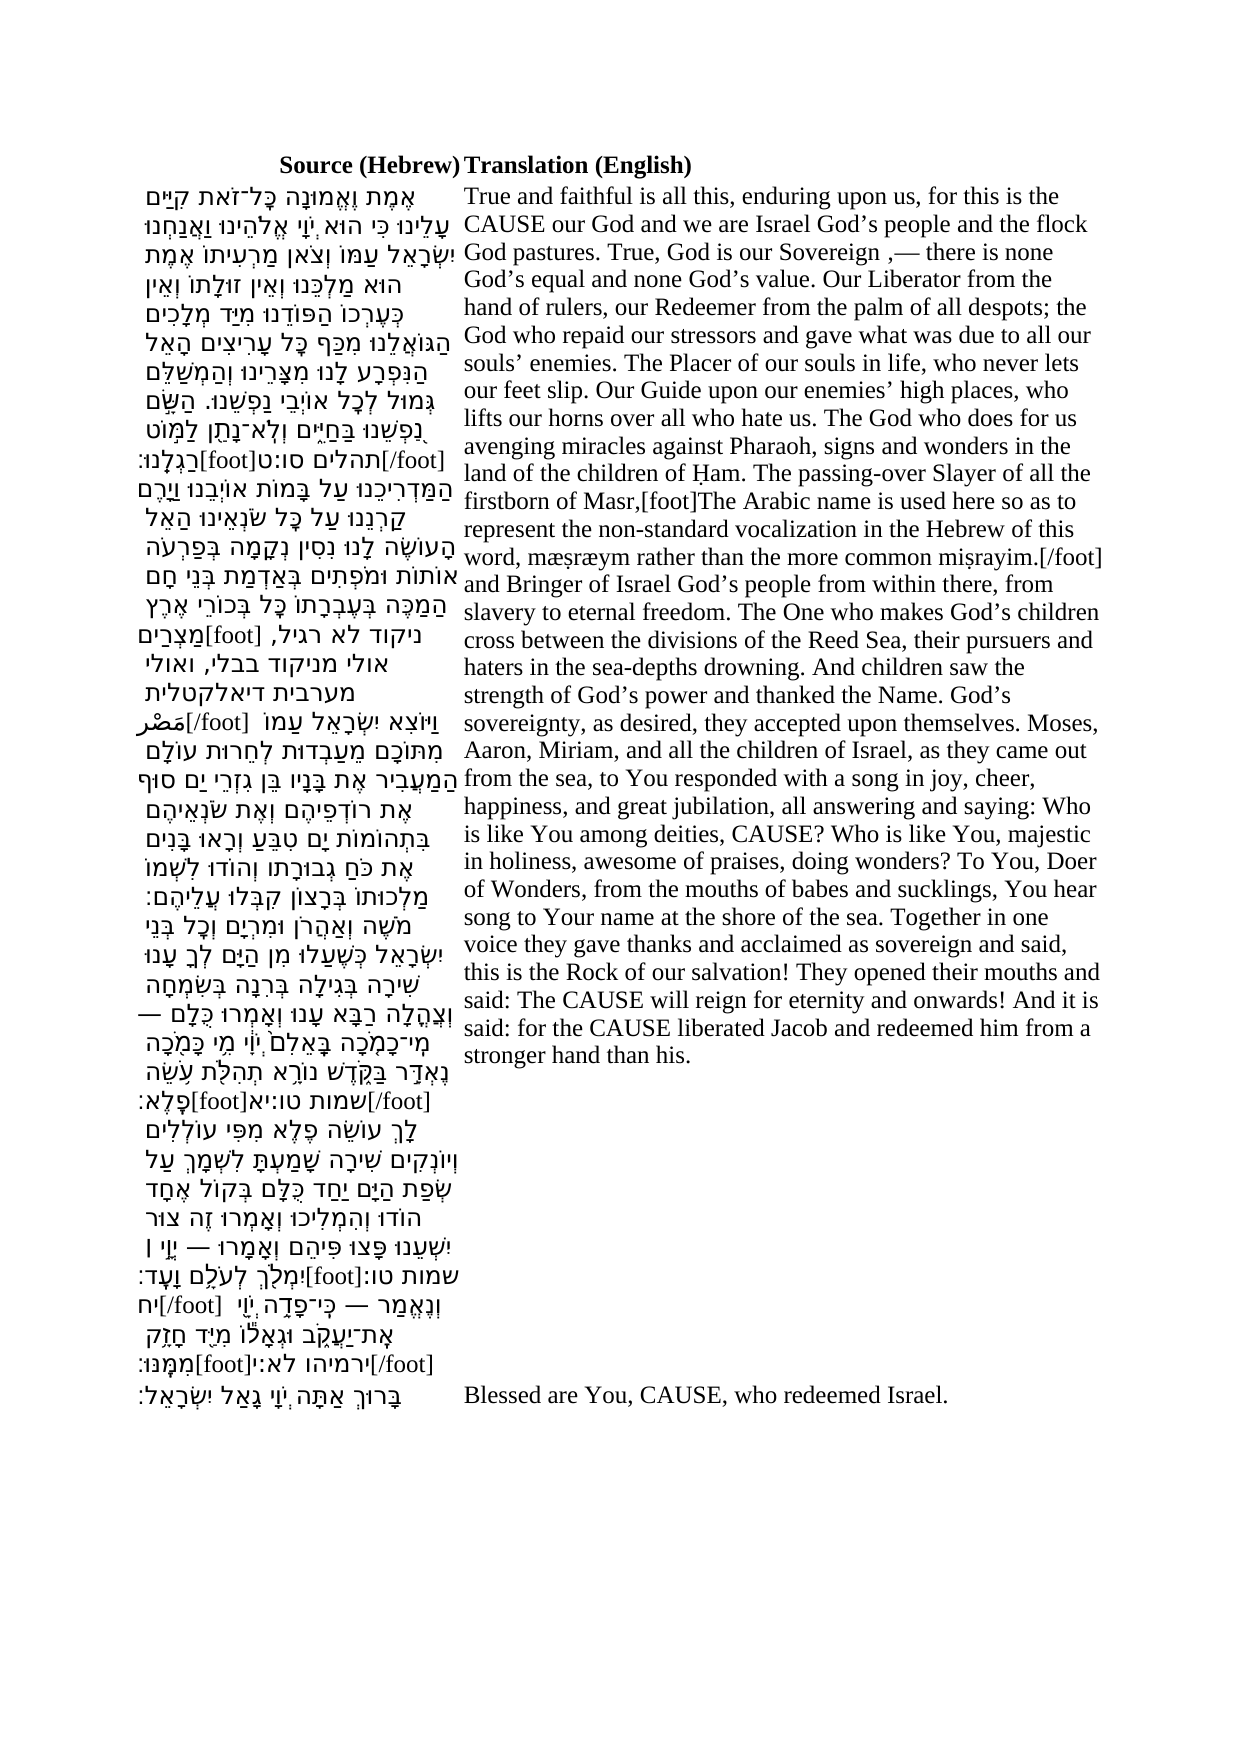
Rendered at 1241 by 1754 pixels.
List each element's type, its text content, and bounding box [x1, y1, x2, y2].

table_header Translation (English) [462, 150, 1105, 181]
table_cell בָּרוּךְ אַתָּה יְֹוָי גָאַל יִשְׂרָאֵל׃ [135, 1380, 462, 1412]
table_cell True and faithful is all this, enduring upon us, for this is the CAUSE our God and we are Israel God’s people and the flock God pastures. True, God is our Sovereign ‚— there is none God’s equal and none God’s value. Our Liberator from the hand of rulers, our Redeemer from the palm of all despots; the God who repaid our stressors and gave what was due to all our souls’ enemies. The Placer of our souls in life, who never lets our feet slip. Our Guide upon our enemies’ high places, who lifts our horns over all who hate us. The God who does for us avenging miracles against Pharaoh, signs and wonders in the land of the children of Ḥam. The passing-over Slayer of all the firstborn of Masr,[foot]The Arabic name is used here so as to represent the non-standard vocalization in the Hebrew of this word, mæṣræym rather than the more common miṣrayim.[/foot] and Bringer of Israel God’s people from within there, from slavery to eternal freedom. The One who makes God’s children cross between the divisions of the Reed Sea, their pursuers and haters in the sea-depths drowning. And children saw the strength of God’s power and thanked the Name. God’s sovereignty, as desired, they accepted upon themselves. Moses, Aaron, Miriam, and all the children of Israel, as they came out from the sea, to You responded with a song in joy, cheer, happiness, and great jubilation, all answering and saying: Who is like You among deities, CAUSE? Who is like You, majestic in holiness, awesome of praises, doing wonders? To You, Doer of Wonders, from the mouths of babes and sucklings, You hear song to Your name at the shore of the sea. Together in one voice they gave thanks and acclaimed as sovereign and said, this is the Rock of our salvation! They opened their mouths and said: The CAUSE will reign for eternity and onwards! And it is said: for the CAUSE liberated Jacob and redeemed him from a stronger hand than his. [462, 181, 1105, 1380]
table_cell אֶמֶת וֶאֱמוּנָה כׇּל־זֹאת קִיַּים עָלֵינוּ כִּי הוּא יְֹוָי אֱלֹהֵינוּ וַאֲנַחְנוּ יִשְׂרָאֵל עַמּוֹ וְצֹאן מַרְעִיתוֹ אֶמֶת הוּא מַלְכֵּנוּ וְאֵין זוּלָתוֹ וְאֵין כְּעֶרְכוֹ הַפּוֹדֵנוּ מִיַּד מְלָכִים הַגּוֹאֲלֵנוּ מִכַּף כׇּל עָרִיצִים הָאֵל הַנִּפְרָע לָנוּ מִצָּרֵינוּ וְהַמְשַׁלֵּם גְּמוּל לְכׇל אוֹיְבֵי נַפְשֵׁנוּ. הַשָּׂ֣ם נַ֭פְשֵׁנוּ בַּחַיִּ֑ים וְלֹֽא־נָתַ֖ן לַמּ֣וֹט רַגְלֵֽנוּ׃[foot]תהלים סו:ט[/foot] הַמַּדְרִיכֵנוּ עַל בָּמוֹת אוֹיְבֵנוּ וַיָרֶם קַרְנֵנוּ עַל כׇּל שֹׂנְאֵינוּ הַאֵל הָעוֹשֶׂה לָנוּ נִסִין נְקָמָה בְּפַרְעֹה אוֹתוֹת וּמֹפְתִים בְּאַדְמַת בְּנֵי חָם הַמַכֶּה בְּעֶבְרָתוֹ כׇּל בְּכוֹרֵי אֶרֶץ מַצְרַים[foot]ניקוד לא רגיל, אולי מניקוד בבלי, ואולי מערבית דיאלקטלית مَصْر[/foot] וַיּוֹצִא יִשְׂרָאֵל עַמוֹ מִתּוֹכָם מֵעַבְדוּת לְחֵרוּת עוֹלָם הַמַעֲבִיר אֶת בָּנָיו בֵּן גִזְרֵי יַם סוּף אֶת רוֹדְפֵיהֶם וְאֶת שֹׂנְאֵיהֶם בִּתְהוֹמוֹת יָם טִבֵּעַ וְרָאוּ בָּנִים אֶת כֹּחַ גְבוּרָתו וְהוֹדוּ לִשְׁמוֹ מַלְכוּתוֹ בְּרָצוֹן קִבְּלוּ עֲלֵיהֶם׃ מֹשֶׁה וְאַהֲרֹן וּמִרְיָם וְכׇל בְּנֵי יִשְׂרָאֵל כְּשֶׁעַלוּ מִן הַיָּם לְךָ עָנוּ שִׁירָה בְּגִילָה בְּרִנָה בְּשִׂמְחָה וְצֲהֳלָה רַבָּא עָנוּ וְאָמְרוּ כֻּלָם — מִֽי־כָמֹ֤כָה בָּֽאֵלִם֙ יְֹוָ֔י מִ֥י כָּמֹ֖כָה נֶאְדָּ֣ר בַּקֹּ֑דֶשׁ נוֹרָ֥א תְהִלֹּ֖ת עֹ֥שֵׂה פֶֽלֶא׃[foot]שמות טו:יא[/foot] לָךְ עוֹשֵׂה פֶלֶא מִפִּי עוֹלְלִים וְיוֹנְקִים שִׁירָה שָׁמַעְתָּ לִשְׁמָךְ עַל שְׂפַת הַיָּם יַחַד כֻּלָּם בְּקוֹל אֶחָד הוֹדוּ וְהִמְלִיכוּ וְאָמְרוּ זֶה צוּר יִשְׁעֵנוּ פָּצוּ פִּיהֵם וְאָמָרוּ — יְוְָ֥י ׀ יִמְלֹ֖ךְ לְעֹלָ֥ם וָעֶֽד׃[foot]שמות טו:יח[/foot] וְנֶאֱמַר — כִּֽי־פָדָ֥ה יְֹוָ֖י אֶֽת־יַעֲקֹ֑ב וּגְאָל֕וֹ מִיַּ֖ד חָזָ֥ק מִמֶּֽנּוּ׃[foot]ירמיהו לא:י[/foot] [135, 181, 462, 1380]
table_cell Blessed are You, CAUSE, who redeemed Israel. [462, 1380, 1105, 1412]
table_header Source (Hebrew) [135, 150, 462, 181]
